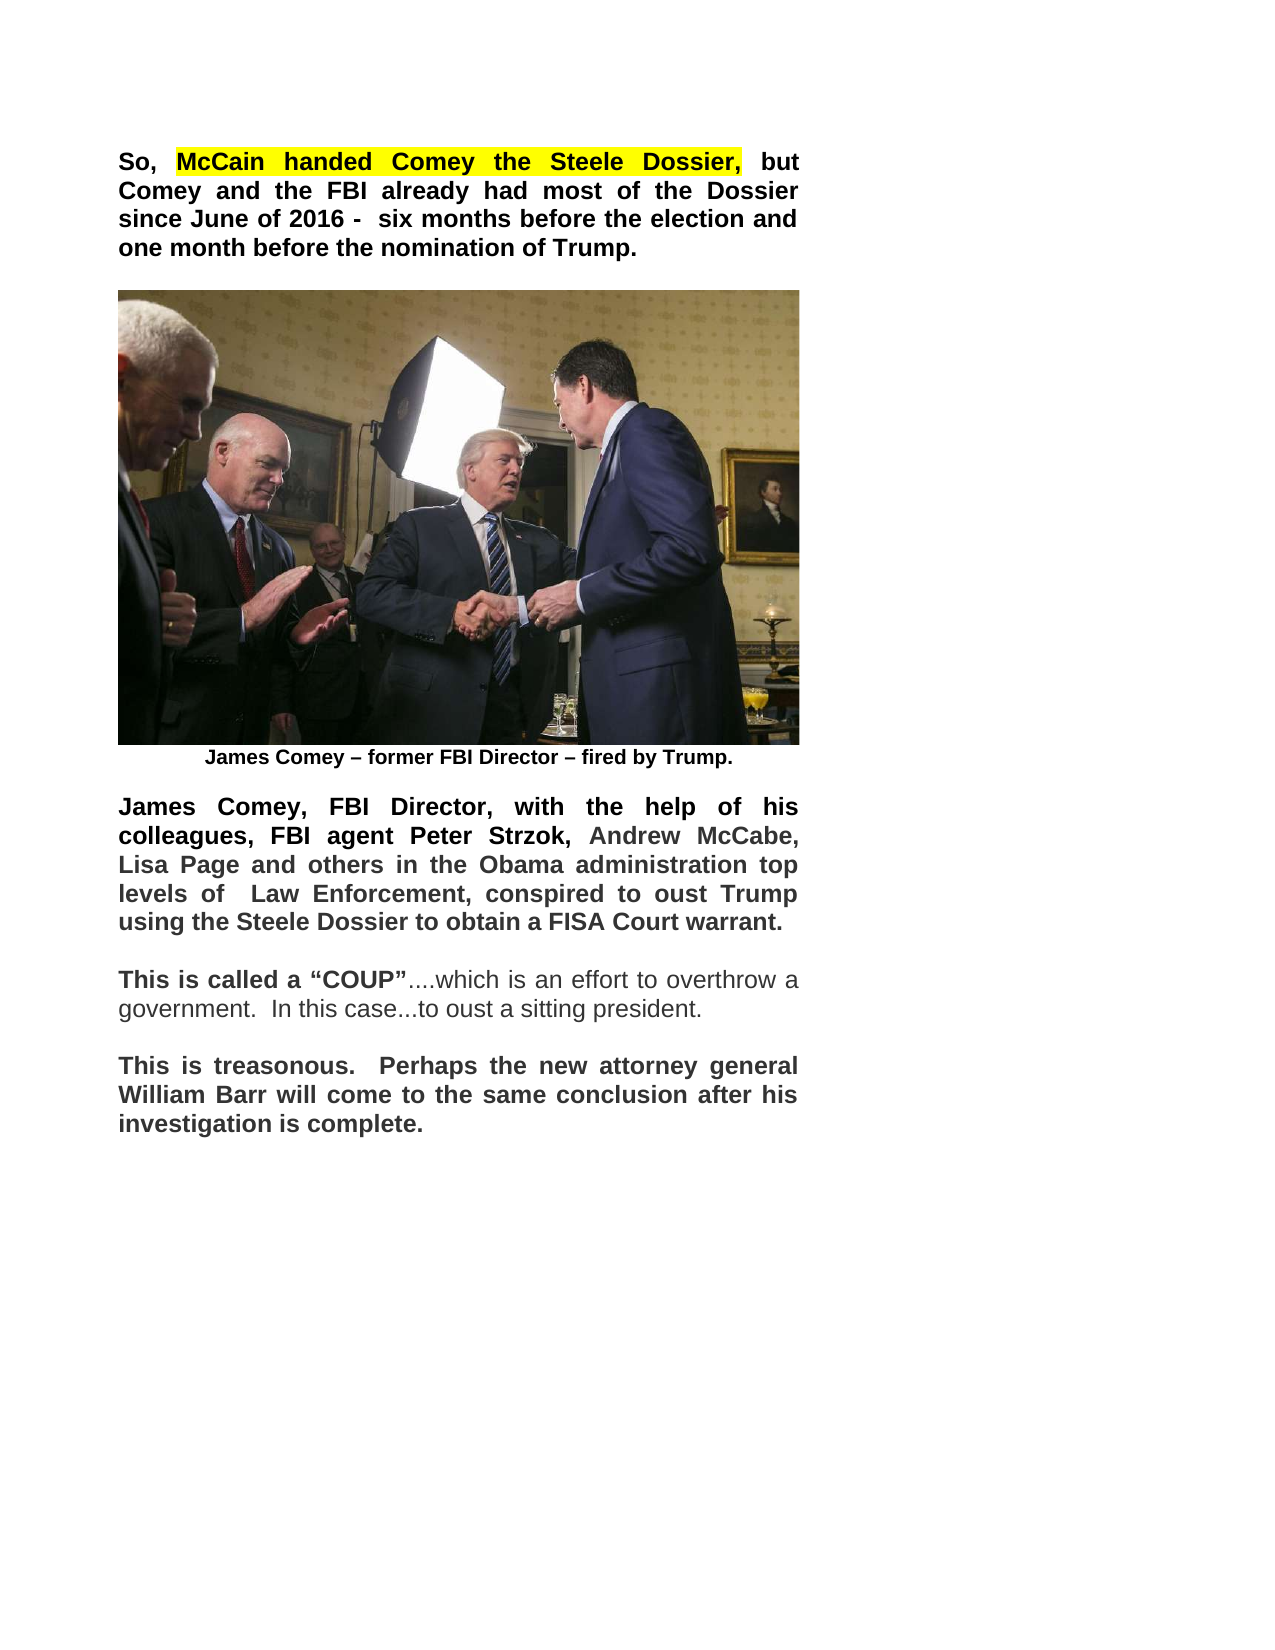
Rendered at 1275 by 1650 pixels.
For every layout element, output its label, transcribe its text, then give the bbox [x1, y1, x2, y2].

text James Comey, FBI Director, with the help of his colleagues, FBI agent Peter Strzok, Andrew McCabe, Lisa Page and others in the Obama administration top levels of Law Enforcement, conspired to oust Trump using the Steele Dossier to obtain a FISA Court warrant. [118, 792, 799, 936]
text James Comey – former FBI Director – fired by Trump. [118, 745, 799, 768]
picture [118, 290, 800, 745]
text So, McCain handed Comey the Steele Dossier, but Comey and the FBI already had most of the Dossier since June of 2016 - six months before the election and one month before the nomination of Trump. [118, 147, 799, 262]
text This is treasonous. Perhaps the new attorney general William Barr will come to the same conclusion after his investigation is complete. [118, 1051, 799, 1137]
text This is called a “COUP”....which is an effort to overthrow a government. In this case...to oust a sitting president. [118, 965, 799, 1022]
